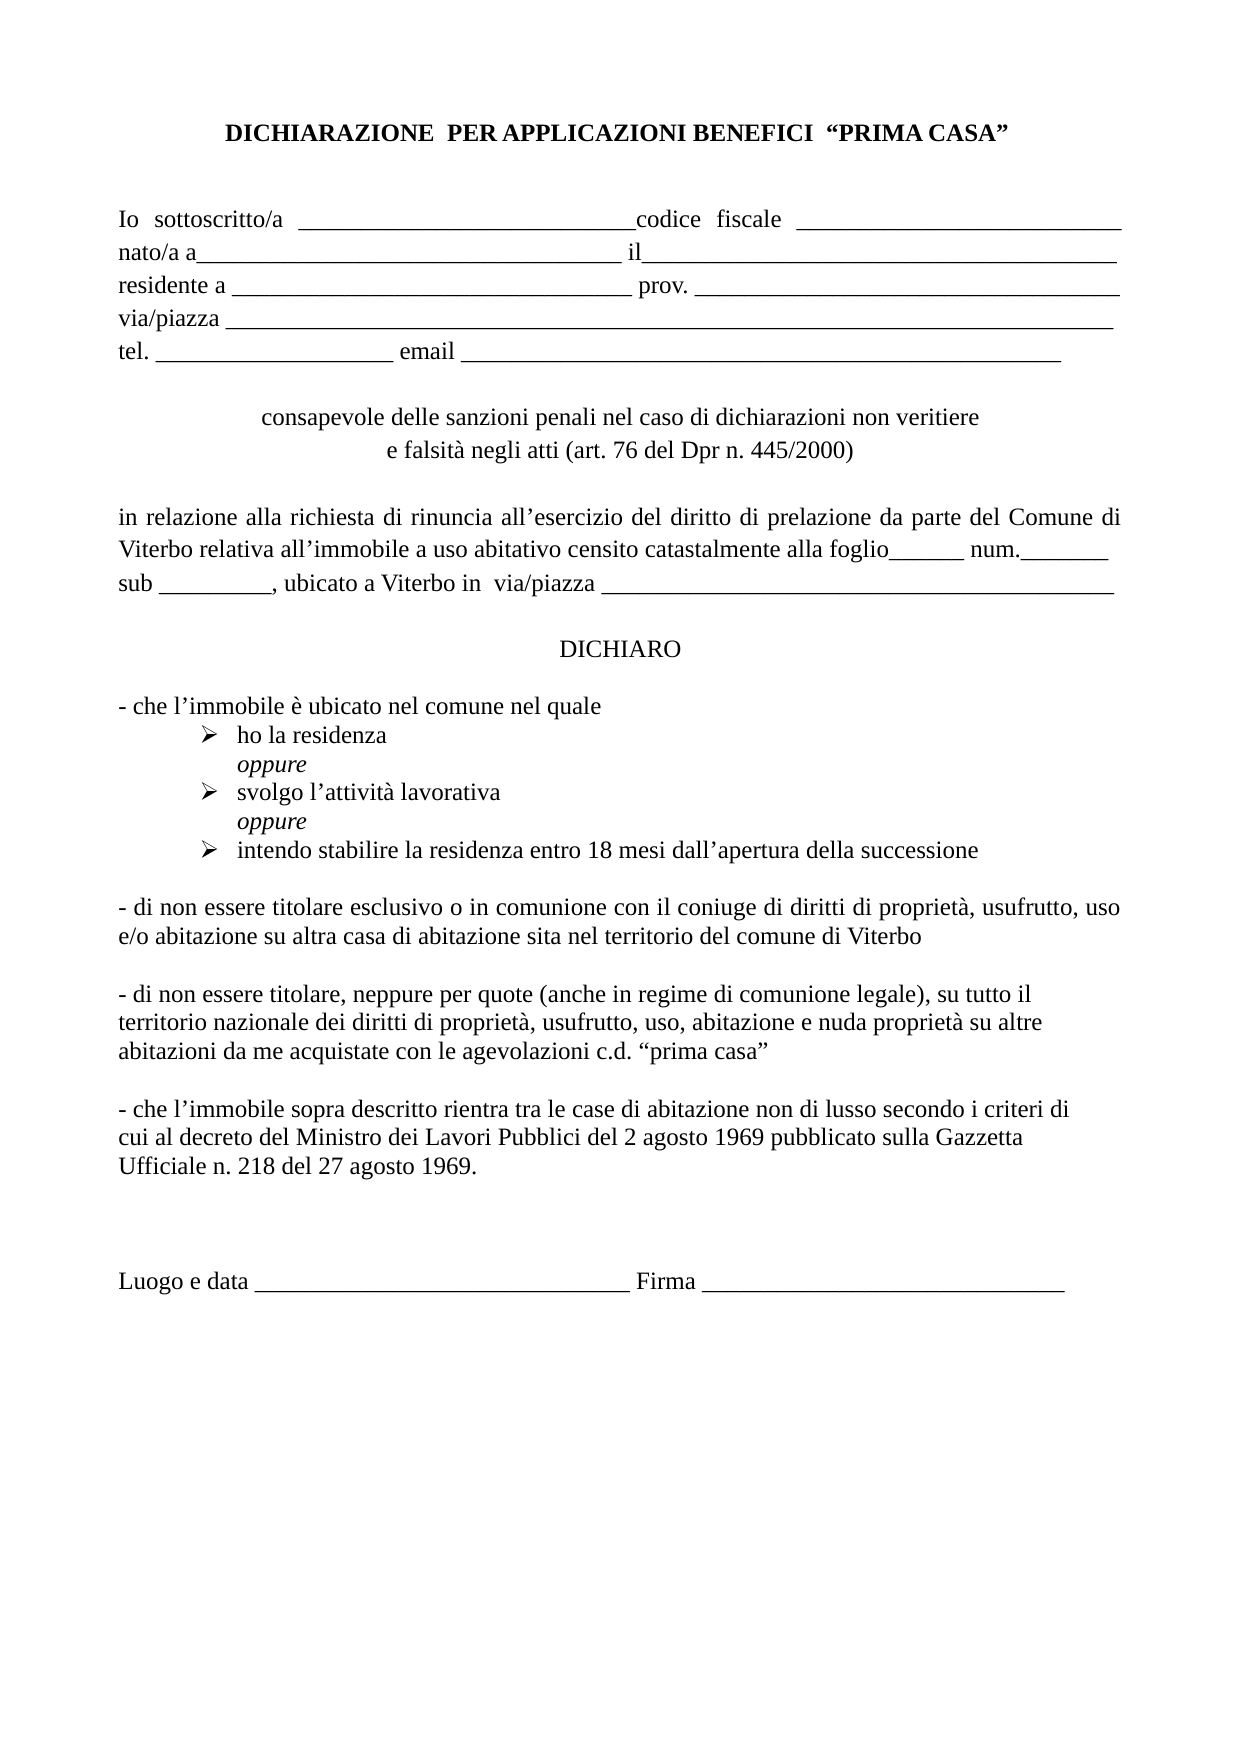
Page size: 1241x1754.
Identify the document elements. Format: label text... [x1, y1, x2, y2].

text Ufficiale n. 218 del 27 agosto 1969. [118, 1151, 1122, 1180]
text - di non essere titolare, neppure per quote (anche in regime di comunione legale), su tutto il [118, 979, 1122, 1007]
list - di non essere titolare esclusivo o in comunione con il coniuge di diritti di proprietà, usufrutto, uso e/o abitazione su altra casa di abitazione sita nel territorio del comune di Viterbo [118, 892, 1122, 950]
text territorio nazionale dei diritti di proprietà, usufrutto, uso, abitazione e nuda proprietà su altre [118, 1007, 1122, 1036]
text Io sottoscritto/a ___________________________codice fiscale __________________________ nato/a a__________________________________ il______________________________________ [118, 204, 1122, 266]
list ho la residenza [199, 720, 1122, 749]
text cui al decreto del Ministro dei Lavori Pubblici del 2 agosto 1969 pubblicato sulla Gazzetta [118, 1122, 1122, 1151]
text sub _________, ubicato a Viterbo in via/piazza _________________________________________ [118, 568, 1122, 596]
text e falsità negli atti (art. 76 del Dpr n. 445/2000) [118, 436, 1122, 464]
text via/piazza _______________________________________________________________________ [118, 303, 1122, 332]
list oppure [199, 749, 1122, 777]
text Luogo e data ______________________________ Firma _____________________________ [118, 1266, 1122, 1295]
list oppure [199, 806, 1122, 835]
text abitazioni da me acquistate con le agevolazioni c.d. “prima casa” [118, 1036, 1122, 1065]
list intendo stabilire la residenza entro 18 mesi dall’apertura della successione [199, 835, 1122, 864]
text - che l’immobile sopra descritto rientra tra le case di abitazione non di lusso secondo i criteri di [118, 1094, 1122, 1122]
text DICHIARO [118, 634, 1122, 662]
text DICHIARAZIONE PER APPLICAZIONI BENEFICI “PRIMA CASA” [118, 118, 1122, 147]
text residente a ________________________________ prov. __________________________________ [118, 270, 1122, 299]
list svolgo l’attività lavorativa [199, 777, 1122, 806]
text - che l’immobile è ubicato nel comune nel quale [118, 691, 1122, 720]
text in relazione alla richiesta di rinuncia all’esercizio del diritto di prelazione da parte del Comune di Viterbo relativa all’immobile a uso abitativo censito catastalmente alla foglio______ num._______ [118, 502, 1122, 563]
text consapevole delle sanzioni penali nel caso di dichiarazioni non veritiere [118, 402, 1122, 431]
text tel. ___________________ email ________________________________________________ [118, 336, 1122, 365]
